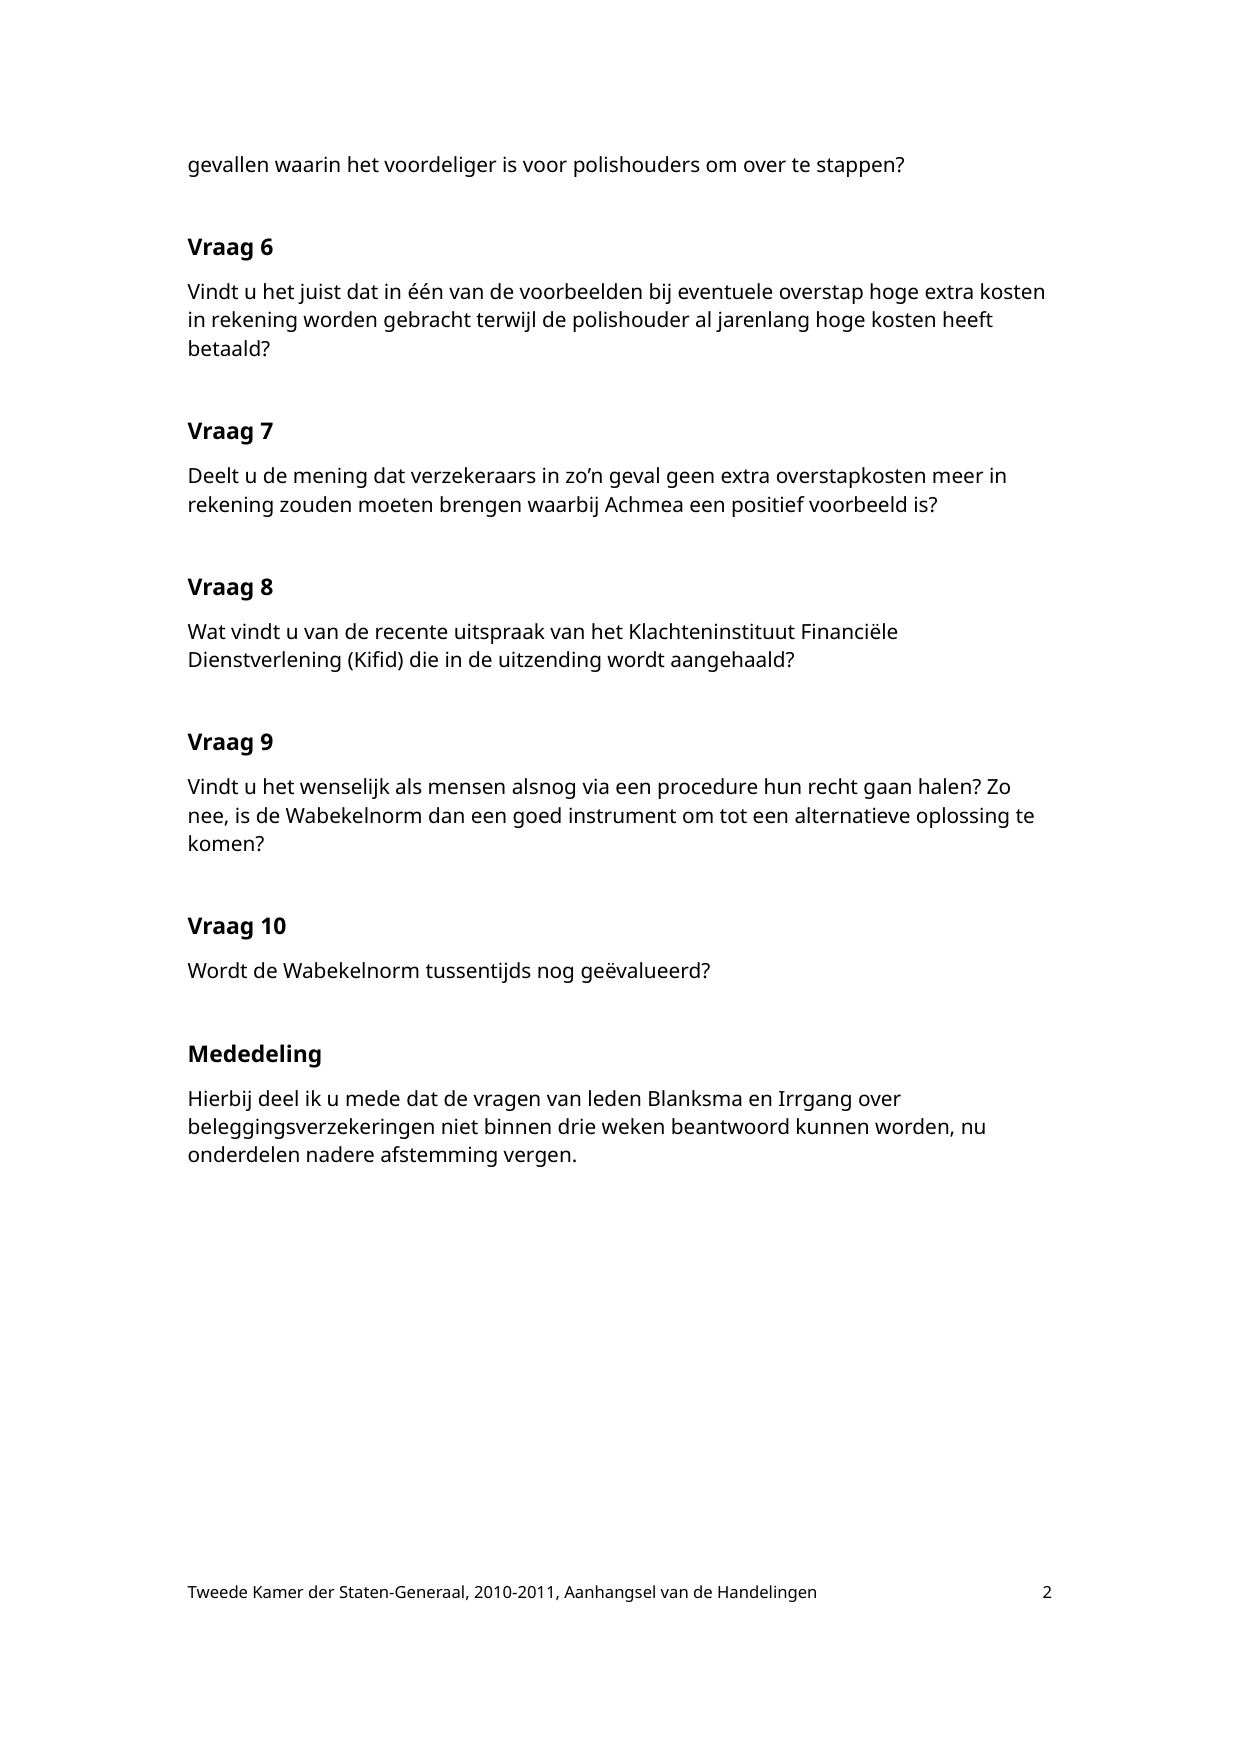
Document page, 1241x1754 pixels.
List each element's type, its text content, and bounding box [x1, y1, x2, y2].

subtitle Mededeling [187, 1037, 1053, 1069]
subtitle Vraag 8 [187, 571, 1053, 602]
text Wordt de Wabekelnorm tussentijds nog geëvalueerd? [187, 957, 1053, 985]
text gevallen waarin het voordeliger is voor polishouders om over te stappen? [187, 150, 1053, 178]
text Vindt u het juist dat in één van de voorbeelden bij eventuele overstap hoge extra kosten in rekening worden gebracht terwijl de polishouder al jarenlang hoge kosten heeft betaald? [187, 277, 1053, 362]
text Deelt u de mening dat verzekeraars in zo’n geval geen extra overstapkosten meer in rekening zouden moeten brengen waarbij Achmea een positief voorbeeld is? [187, 461, 1053, 518]
text Hierbij deel ik u mede dat de vragen van leden Blanksma en Irrgang over beleggingsverzekeringen niet binnen drie weken beantwoord kunnen worden, nu onderdelen nadere afstemming vergen. [187, 1084, 1053, 1169]
text Vindt u het wenselijk als mensen alsnog via een procedure hun recht gaan halen? Zo nee, is de Wabekelnorm dan een goed instrument om tot een alternatieve oplossing te komen? [187, 772, 1053, 858]
text Wat vindt u van de recente uitspraak van het Klachteninstituut Financiële Dienstverlening (Kifid) die in de uitzending wordt aangehaald? [187, 617, 1053, 674]
subtitle Vraag 6 [187, 231, 1053, 262]
subtitle Vraag 9 [187, 726, 1053, 757]
subtitle Vraag 7 [187, 415, 1053, 446]
subtitle Vraag 10 [187, 910, 1053, 942]
